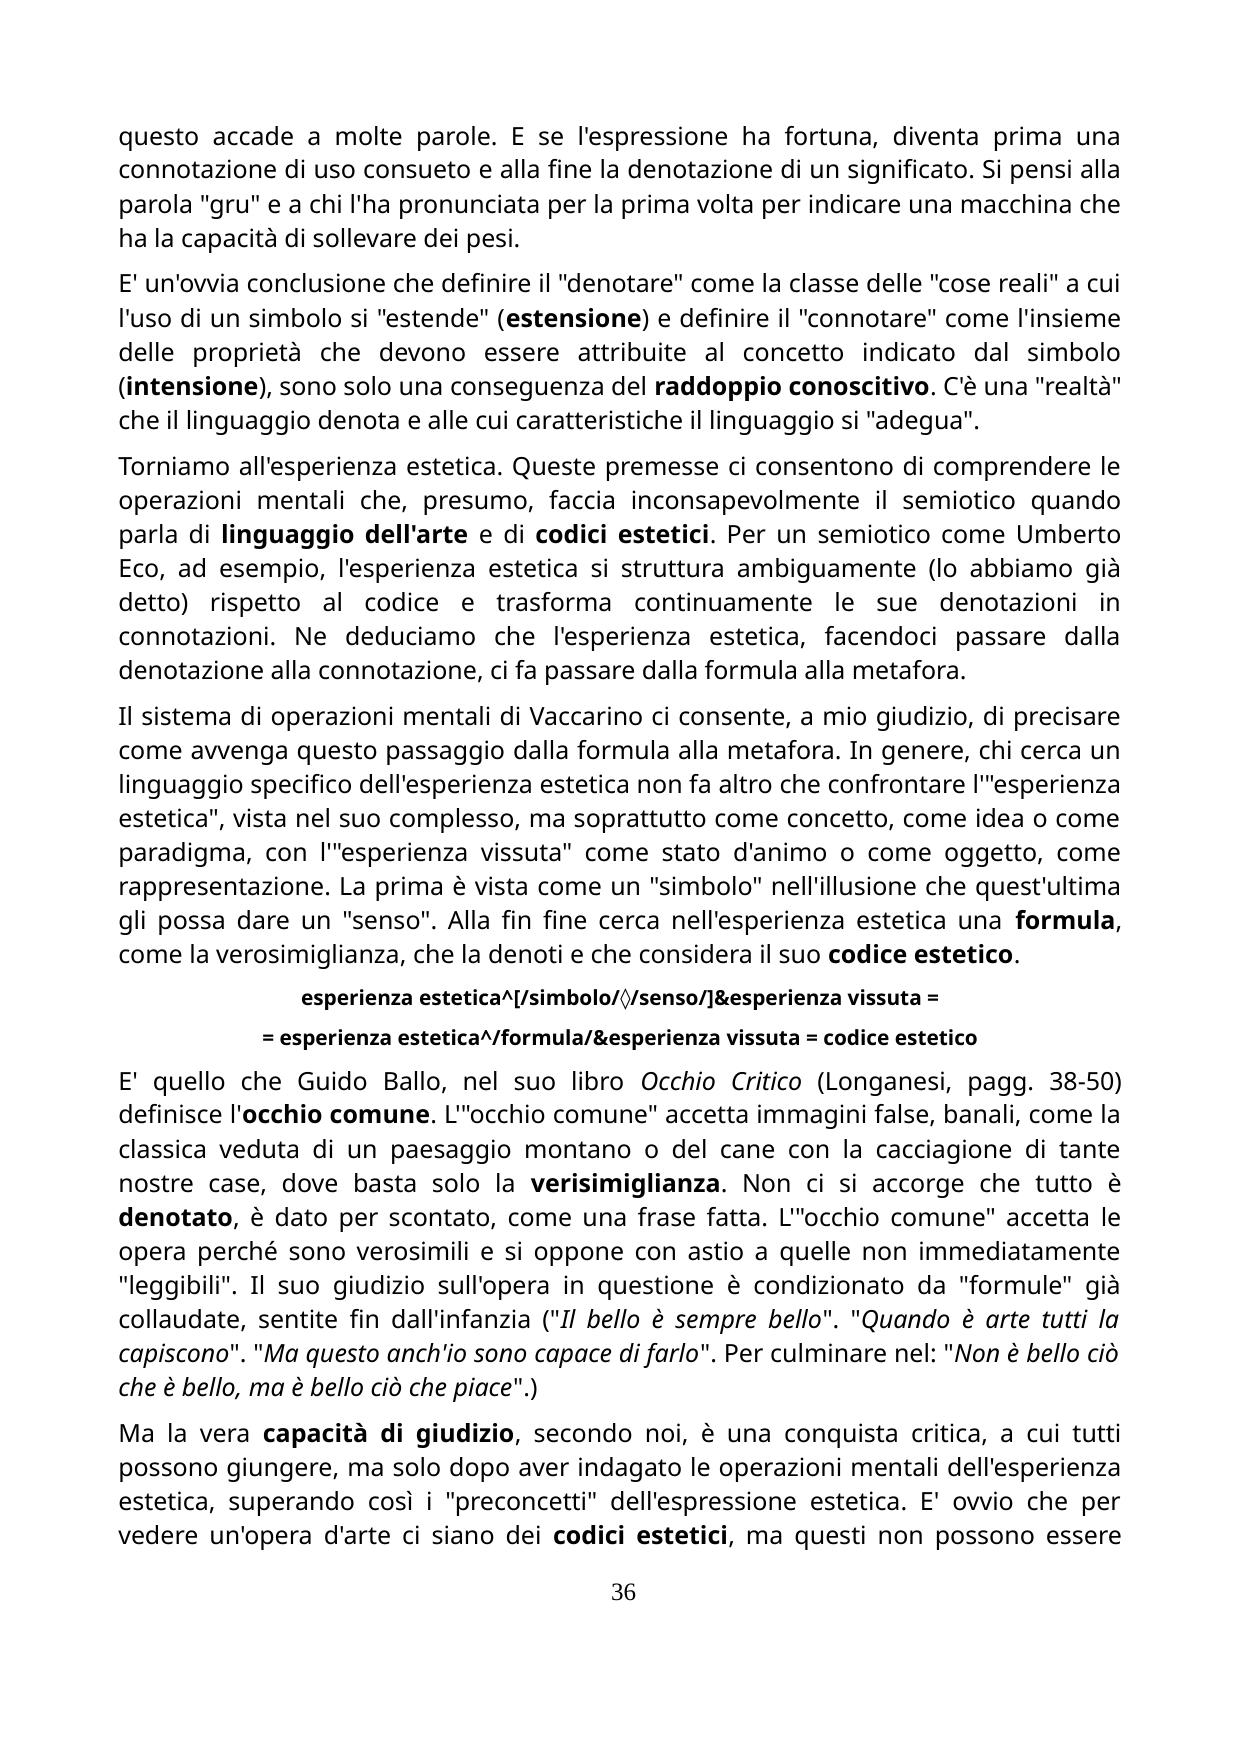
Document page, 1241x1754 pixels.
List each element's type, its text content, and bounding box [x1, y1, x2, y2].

text Ma la vera capacità di giudizio, secondo noi, è una conquista critica, a cui tutti possono giungere, ma solo dopo aver indagato le operazioni mentali dell'esperienza estetica, superando così i "preconcetti" dell'espressione estetica. E' ovvio che per vedere un'opera d'arte ci siano dei codici estetici, ma questi non possono essere [118, 1416, 1122, 1552]
text E' un'ovvia conclusione che definire il "denotare" come la classe delle "cose reali" a cui l'uso di un simbolo si "estende" (estensione) e definire il "connotare" come l'insieme delle proprietà che devono essere attribuite al concetto indicato dal simbolo (intensione), sono solo una conseguenza del raddoppio conoscitivo. C'è una "realtà" che il linguaggio denota e alle cui caratteristiche il linguaggio si "adegua". [118, 266, 1122, 436]
text = esperienza estetica^/formula/&esperienza vissuta = codice estetico [118, 1023, 1122, 1051]
text E' quello che Guido Ballo, nel suo libro Occhio Critico (Longanesi, pagg. 38-50) definisce l'occhio comune. L'"occhio comune" accetta immagini false, banali, come la classica veduta di un paesaggio montano o del cane con la cacciagione di tante nostre case, dove basta solo la verisimiglianza. Non ci si accorge che tutto è denotato, è dato per scontato, come una frase fatta. L'"occhio comune" accetta le opera perché sono verosimili e si oppone con astio a quelle non immediatamente "leggibili". Il suo giudizio sull'opera in questione è condizionato da "formule" già collaudate, sentite fin dall'infanzia ("Il bello è sempre bello". "Quando è arte tutti la capiscono". "Ma questo anch'io sono capace di farlo". Per culminare nel: "Non è bello ciò che è bello, ma è bello ciò che piace".) [118, 1063, 1122, 1404]
text esperienza estetica^[/simbolo/◊/senso/]&esperienza vissuta = [118, 983, 1122, 1011]
text questo accade a molte parole. E se l'espressione ha fortuna, diventa prima una connotazione di uso consueto e alla fine la denotazione di un significato. Si pensi alla parola "gru" e a chi l'ha pronunciata per la prima volta per indicare una macchina che ha la capacità di sollevare dei pesi. [118, 118, 1122, 254]
text Il sistema di operazioni mentali di Vaccarino ci consente, a mio giudizio, di precisare come avvenga questo passaggio dalla formula alla metafora. In genere, chi cerca un linguaggio specifico dell'esperienza estetica non fa altro che confrontare l'"esperienza estetica", vista nel suo complesso, ma soprattutto come concetto, come idea o come paradigma, con l'"esperienza vissuta" come stato d'animo o come oggetto, come rappresentazione. La prima è vista come un "simbolo" nell'illusione che quest'ultima gli possa dare un "senso". Alla fin fine cerca nell'esperienza estetica una formula, come la verosimiglianza, che la denoti e che considera il suo codice estetico. [118, 698, 1122, 971]
text Torniamo all'esperienza estetica. Queste premesse ci consentono di comprendere le operazioni mentali che, presumo, faccia inconsapevolmente il semiotico quando parla di linguaggio dell'arte e di codici estetici. Per un semiotico come Umberto Eco, ad esempio, l'esperienza estetica si struttura ambiguamente (lo abbiamo già detto) rispetto al codice e trasforma continuamente le sue denotazioni in connotazioni. Ne deduciamo che l'esperienza estetica, facendoci passare dalla denotazione alla connotazione, ci fa passare dalla formula alla metafora. [118, 448, 1122, 687]
